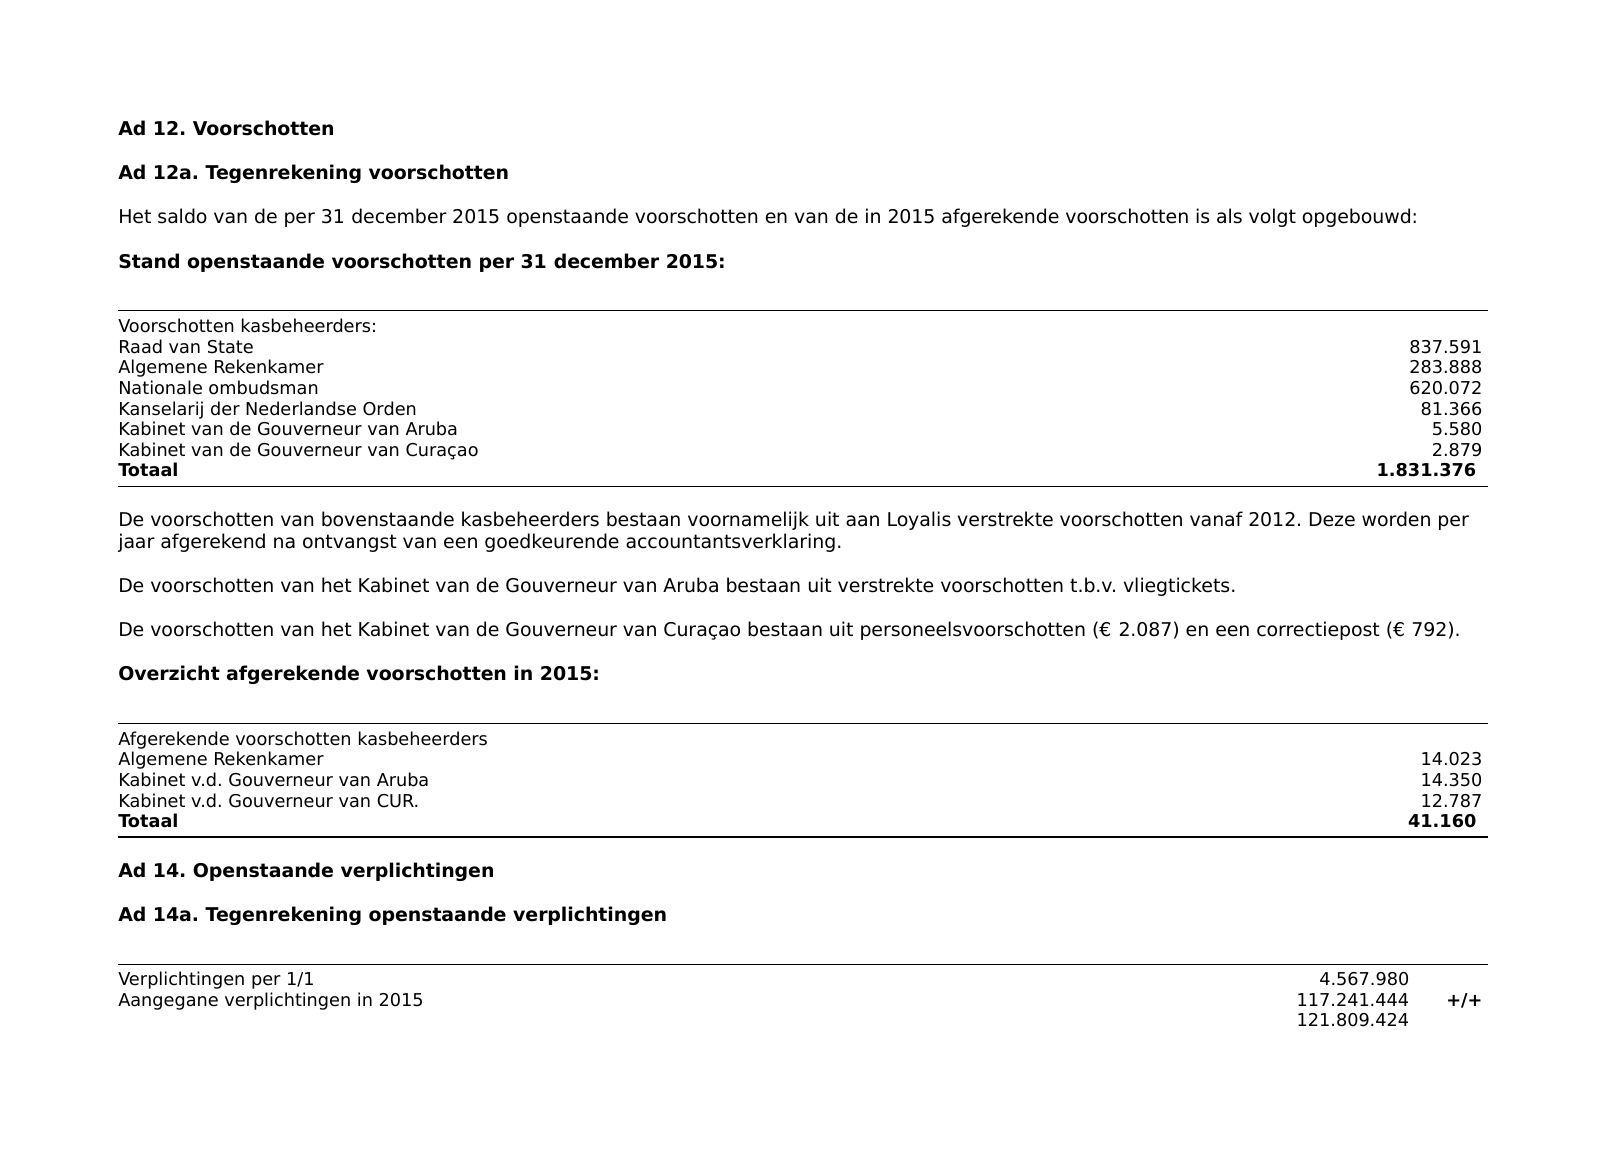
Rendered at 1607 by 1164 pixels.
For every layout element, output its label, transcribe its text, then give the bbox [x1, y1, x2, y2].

table_cell Raad van State [118, 337, 1214, 357]
table_cell Algemene Rekenkamer [118, 749, 1214, 770]
table_cell Verplichtingen per 1/1 [118, 965, 928, 990]
subtitle Ad 14a. Tegenrekening openstaande verplichtingen [118, 904, 1488, 926]
table_cell +/+ [1415, 990, 1488, 1010]
text De voorschotten van bovenstaande kasbeheerders bestaan voornamelijk uit aan Loyalis verstrekte voorschotten vanaf 2012. Deze worden per jaar afgerekend na ontvangst van een goedkeurende accountantsverklaring. [118, 509, 1488, 553]
table_cell Kabinet v.d. Gouverneur van Aruba [118, 770, 1214, 791]
table_cell 837.591 [1214, 337, 1488, 357]
text Het saldo van de per 31 december 2015 openstaande voorschotten en van de in 2015 afgerekende voorschotten is als volgt opgebouwd: [118, 206, 1488, 228]
table_header (Bedragen in €) [118, 707, 1488, 723]
table_cell Afgerekende voorschotten kasbeheerders [118, 724, 1214, 749]
table_cell [118, 1010, 928, 1031]
table_cell [1214, 724, 1488, 749]
table_cell Algemene Rekenkamer [118, 357, 1214, 378]
table_cell 81.366 [1214, 399, 1488, 419]
table_cell Aangegane verplichtingen in 2015 [118, 990, 928, 1010]
subtitle Ad 12a. Tegenrekening voorschotten [118, 162, 1488, 184]
table_cell Voorschotten kasbeheerders: [118, 311, 1214, 337]
table_cell 283.888 [1214, 357, 1488, 378]
table_cell Kabinet van de Gouverneur van Curaçao [118, 440, 1214, 460]
table_cell [928, 1010, 1171, 1031]
table_cell 4.567.980 [1171, 965, 1415, 990]
table_cell Kabinet v.d. Gouverneur van CUR. [118, 791, 1214, 811]
table_cell Nationale ombudsman [118, 378, 1214, 398]
subtitle Overzicht afgerekende voorschotten in 2015: [118, 663, 1488, 685]
text De voorschotten van het Kabinet van de Gouverneur van Aruba bestaan uit verstrekte voorschotten t.b.v. vliegtickets. [118, 575, 1488, 597]
table_cell 14.023 [1214, 749, 1488, 770]
table_cell 2.879 [1214, 440, 1488, 460]
table_cell Totaal [118, 460, 1214, 486]
table_cell 117.241.444 [1171, 990, 1415, 1010]
table_cell 121.809.424 [1171, 1010, 1415, 1031]
subtitle Stand openstaande voorschotten per 31 december 2015: [118, 251, 1488, 273]
table_cell Totaal [118, 811, 1214, 836]
table_header (Bedragen in €) [118, 295, 1488, 310]
table_cell [1214, 311, 1488, 337]
table_cell Kanselarij der Nederlandse Orden [118, 399, 1214, 419]
table_cell 5.580 [1214, 419, 1488, 440]
table_cell 12.787 [1214, 791, 1488, 811]
subtitle Ad 12. Voorschotten [118, 118, 1488, 140]
text De voorschotten van het Kabinet van de Gouverneur van Curaçao bestaan uit personeelsvoorschotten (€ 2.087) en een correctiepost (€ 792). [118, 619, 1488, 641]
table_cell Kabinet van de Gouverneur van Aruba [118, 419, 1214, 440]
table_cell [928, 990, 1171, 1010]
table_cell [1415, 1010, 1488, 1031]
table_cell 14.350 [1214, 770, 1488, 791]
table_cell 620.072 [1214, 378, 1488, 398]
table_cell 1.831.376 [1214, 460, 1488, 486]
subtitle Ad 14. Openstaande verplichtingen [118, 860, 1488, 882]
table_cell 41.160 [1214, 811, 1488, 836]
table_header (Bedragen in €) [118, 948, 1488, 963]
table_cell [928, 965, 1171, 990]
table_cell [1415, 965, 1488, 990]
